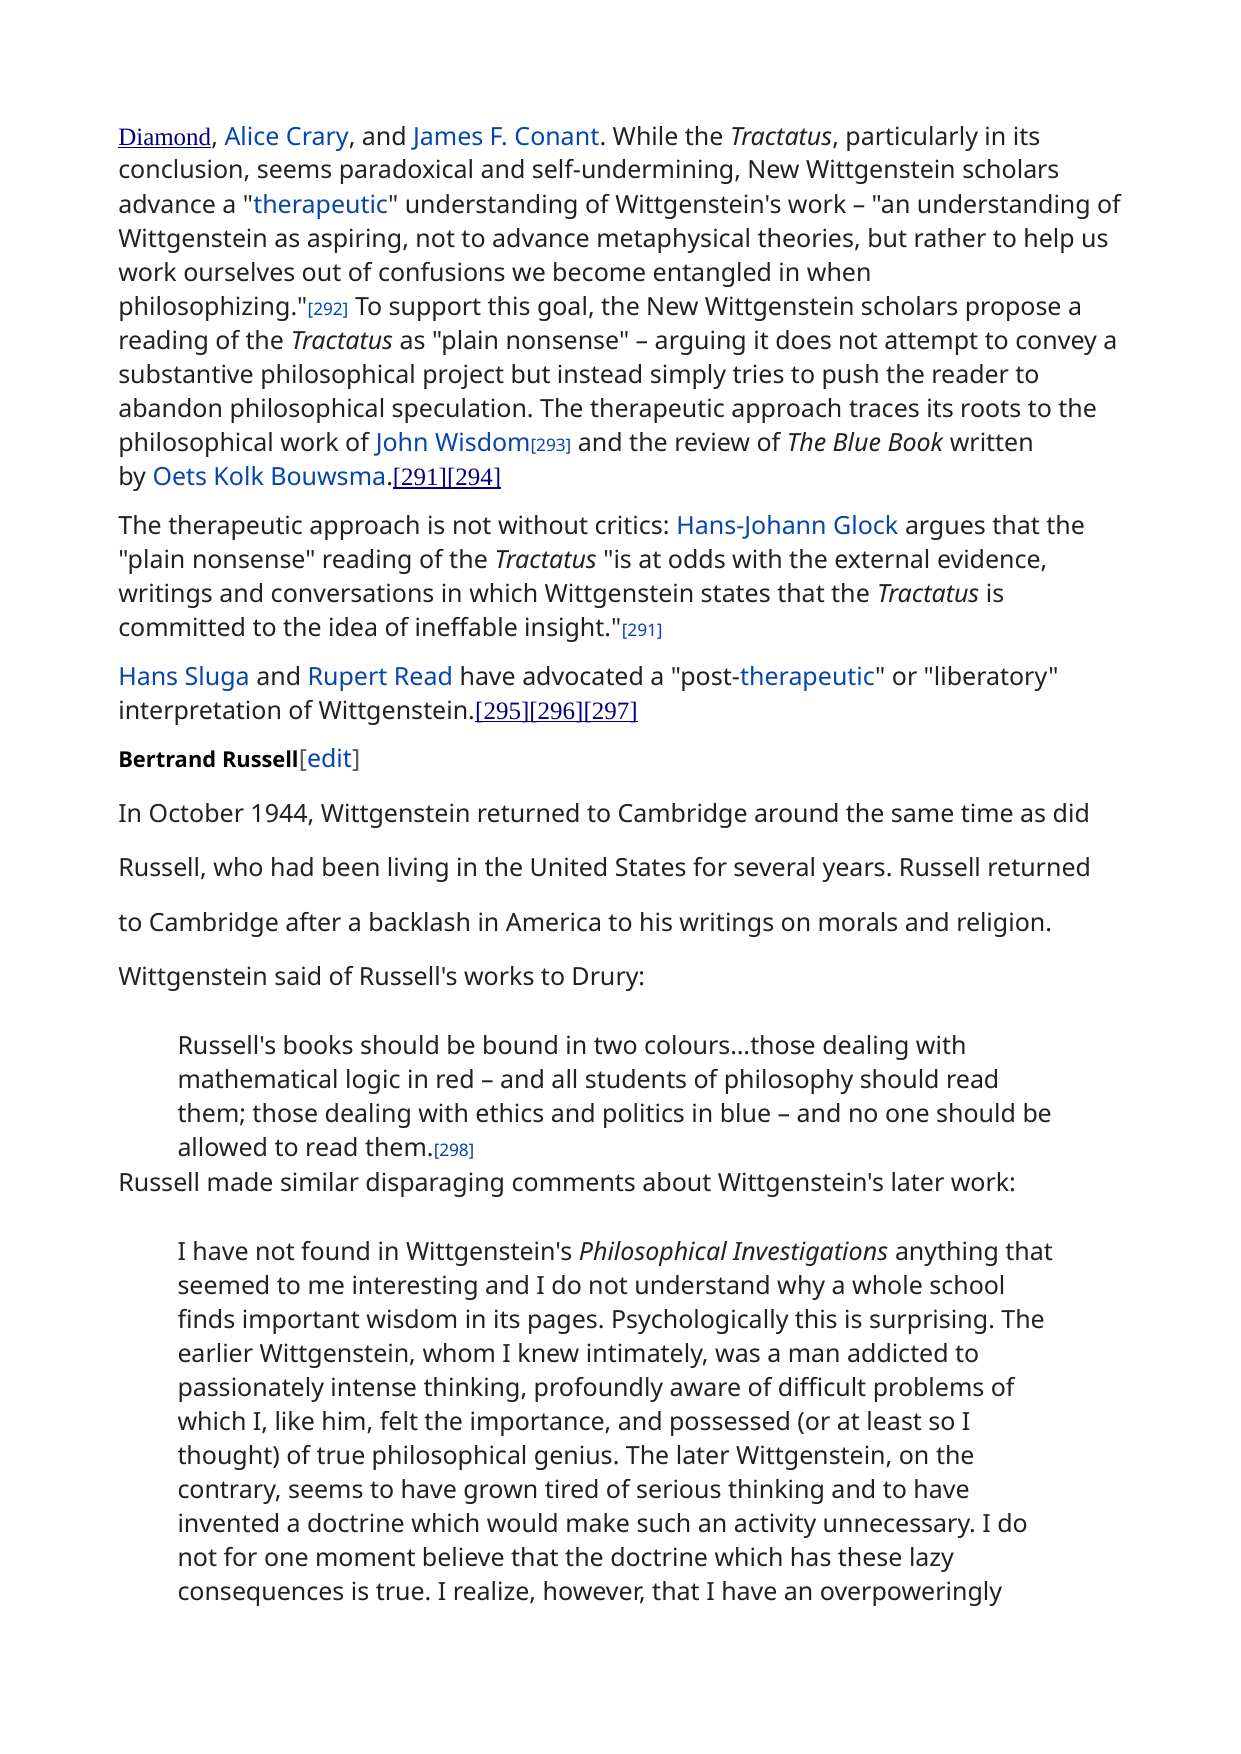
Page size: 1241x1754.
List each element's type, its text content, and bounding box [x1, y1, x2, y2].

text I have not found in Wittgenstein's Philosophical Investigations anything that seemed to me interesting and I do not understand why a whole school finds important wisdom in its pages. Psychologically this is surprising. The earlier Wittgenstein, whom I knew intimately, was a man addicted to passionately intense thinking, profoundly aware of difficult problems of which I, like him, felt the importance, and possessed (or at least so I thought) of true philosophical genius. The later Wittgenstein, on the contrary, seems to have grown tired of serious thinking and to have invented a doctrine which would make such an activity unnecessary. I do not for one moment believe that the doctrine which has these lazy consequences is true. I realize, however, that I have an overpoweringly [177, 1233, 1063, 1608]
text Diamond, Alice Crary, and James F. Conant. While the Tractatus, particularly in its conclusion, seems paradoxical and self-undermining, New Wittgenstein scholars advance a "therapeutic" understanding of Wittgenstein's work – "an understanding of Wittgenstein as aspiring, not to advance metaphysical theories, but rather to help us work ourselves out of confusions we become entangled in when philosophizing."[292] To support this goal, the New Wittgenstein scholars propose a reading of the Tractatus as "plain nonsense" – arguing it does not attempt to convey a substantive philosophical project but instead simply tries to push the reader to abandon philosophical speculation. The therapeutic approach traces its roots to the philosophical work of John Wisdom[293] and the review of The Blue Book written by Oets Kolk Bouwsma.[291][294] [118, 118, 1122, 493]
text In October 1944, Wittgenstein returned to Cambridge around the same time as did Russell, who had been living in the United States for several years. Russell returned to Cambridge after a backlash in America to his writings on morals and religion. Wittgenstein said of Russell's works to Drury: [118, 795, 1122, 993]
text Russell made similar disparaging comments about Wittgenstein's later work: [118, 1164, 1122, 1198]
text Russell's books should be bound in two colours…those dealing with mathematical logic in red – and all students of philosophy should read them; those dealing with ethics and politics in blue – and no one should be allowed to read them.[298] [177, 1028, 1063, 1164]
subtitle Bertrand Russell[edit] [118, 741, 1122, 775]
text The therapeutic approach is not without critics: Hans-Johann Glock argues that the "plain nonsense" reading of the Tractatus "is at odds with the external evidence, writings and conversations in which Wittgenstein states that the Tractatus is committed to the idea of ineffable insight."[291] [118, 507, 1122, 644]
text Hans Sluga and Rupert Read have advocated a "post-therapeutic" or "liberatory" interpretation of Wittgenstein.[295][296][297] [118, 658, 1122, 726]
